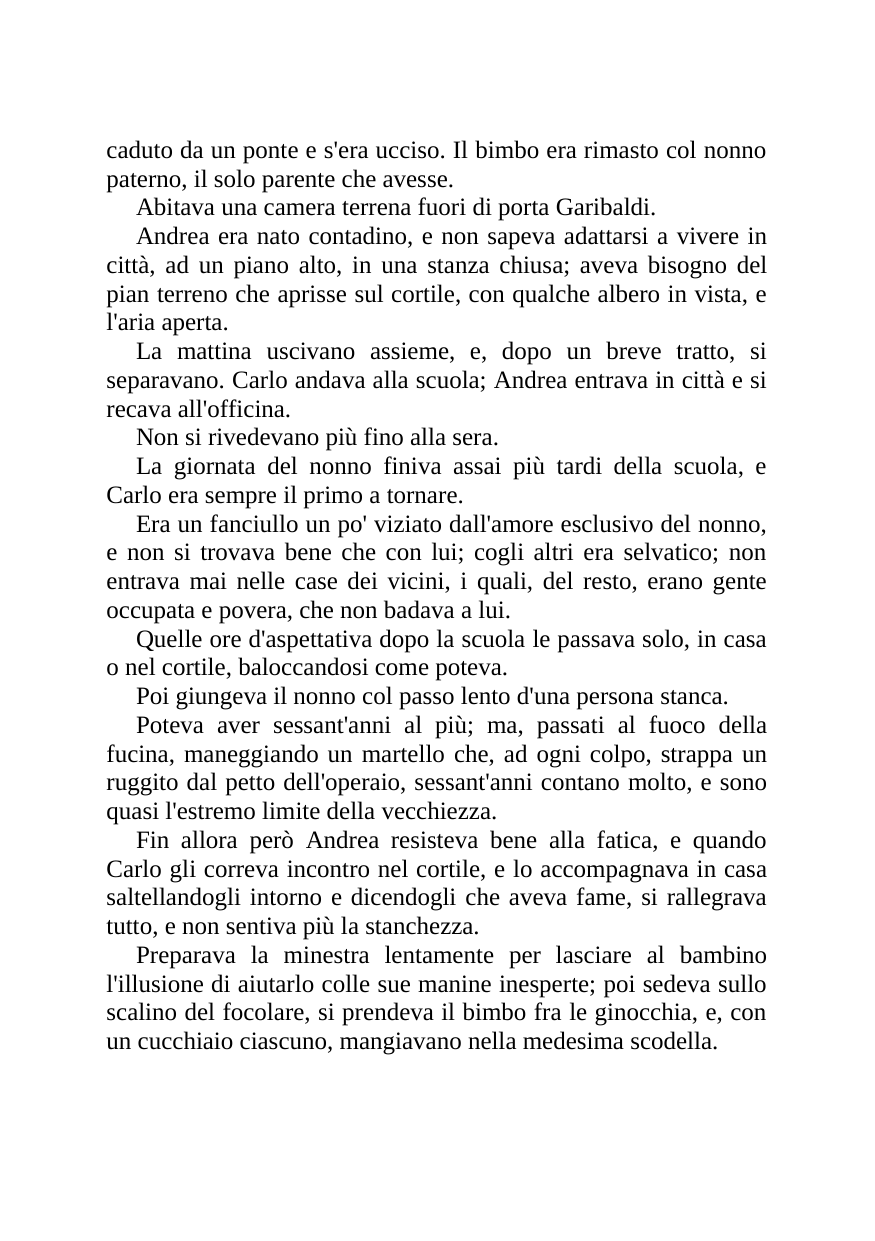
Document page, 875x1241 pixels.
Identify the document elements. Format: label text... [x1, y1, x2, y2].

text Poi giungeva il nonno col passo lento d'una persona stanca. [106, 681, 768, 710]
text La mattina uscivano assieme, e, dopo un breve tratto, si separavano. Carlo andava alla scuola; Andrea entrava in città e si recava all'officina. [106, 336, 768, 422]
text Non si rivedevano più fino alla sera. [106, 422, 768, 451]
text Andrea era nato contadino, e non sapeva adattarsi a vivere in città, ad un piano alto, in una stanza chiusa; aveva bisogno del pian terreno che aprisse sul cortile, con qualche albero in vista, e l'aria aperta. [106, 221, 768, 336]
text La giornata del nonno finiva assai più tardi della scuola, e Carlo era sempre il primo a tornare. [106, 451, 768, 509]
text Fin allora però Andrea resisteva bene alla fatica, e quando Carlo gli correva incontro nel cortile, e lo accompagnava in casa saltellandogli intorno e dicendogli che aveva fame, si rallegrava tutto, e non sentiva più la stanchezza. [106, 825, 768, 940]
text Era un fanciullo un po' viziato dall'amore esclusivo del nonno, e non si trovava bene che con lui; cogli altri era selvatico; non entrava mai nelle case dei vicini, i quali, del resto, erano gente occupata e povera, che non badava a lui. [106, 509, 768, 624]
text caduto da un ponte e s'era ucciso. Il bimbo era rimasto col nonno paterno, il solo parente che avesse. [106, 135, 768, 192]
text Abitava una camera terrena fuori di porta Garibaldi. [106, 192, 768, 221]
text Preparava la minestra lentamente per lasciare al bambino l'illusione di aiutarlo colle sue manine inesperte; poi sedeva sullo scalino del focolare, si prendeva il bimbo fra le ginocchia, e, con un cucchiaio ciascuno, mangiavano nella medesima scodella. [106, 940, 768, 1055]
text Quelle ore d'aspettativa dopo la scuola le passava solo, in casa o nel cortile, baloccandosi come poteva. [106, 624, 768, 681]
text Poteva aver sessant'anni al più; ma, passati al fuoco della fucina, maneggiando un martello che, ad ogni colpo, strappa un ruggito dal petto dell'operaio, sessant'anni contano molto, e sono quasi l'estremo limite della vecchiezza. [106, 710, 768, 825]
